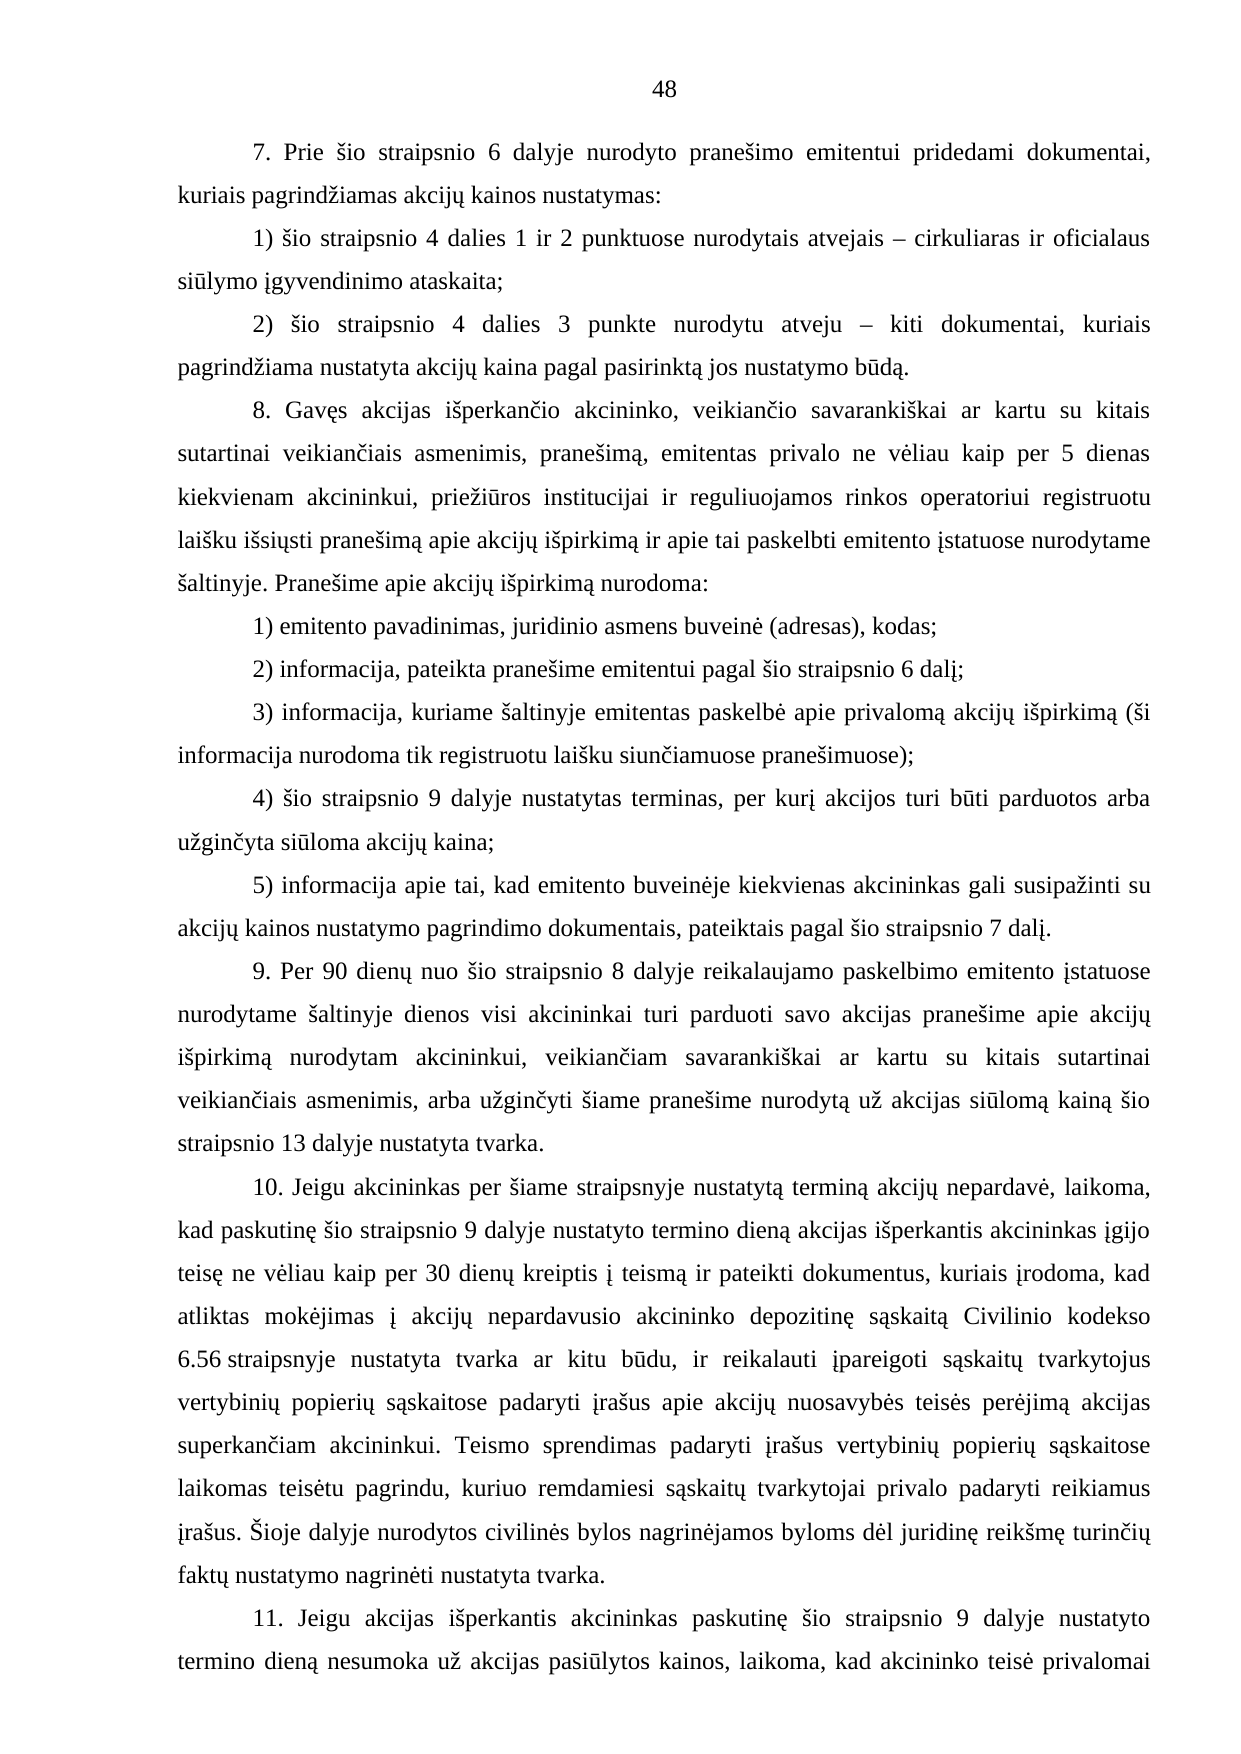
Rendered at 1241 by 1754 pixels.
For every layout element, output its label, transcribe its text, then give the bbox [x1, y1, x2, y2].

text 1) šio straipsnio 4 dalies 1 ir 2 punktuose nurodytais atvejais – cirkuliaras ir oficialaus siūlymo įgyvendinimo ataskaita; [177, 223, 1152, 295]
text 4) šio straipsnio 9 dalyje nustatytas terminas, per kurį akcijos turi būti parduotos arba užginčyta siūloma akcijų kaina; [177, 783, 1152, 855]
text 3) informacija, kuriame šaltinyje emitentas paskelbė apie privalomą akcijų išpirkimą (ši informacija nurodoma tik registruotu laišku siunčiamuose pranešimuose); [177, 697, 1152, 769]
text 8. Gavęs akcijas išperkančio akcininko, veikiančio savarankiškai ar kartu su kitais sutartinai veikiančiais asmenimis, pranešimą, emitentas privalo ne vėliau kaip per 5 dienas kiekvienam akcininkui, priežiūros institucijai ir reguliuojamos rinkos operatoriui registruotu laišku išsiųsti pranešimą apie akcijų išpirkimą ir apie tai paskelbti emitento įstatuose nurodytame šaltinyje. Pranešime apie akcijų išpirkimą nurodoma: [177, 395, 1152, 597]
text 9. Per 90 dienų nuo šio straipsnio 8 dalyje reikalaujamo paskelbimo emitento įstatuose nurodytame šaltinyje dienos visi akcininkai turi parduoti savo akcijas pranešime apie akcijų išpirkimą nurodytam akcininkui, veikiančiam savarankiškai ar kartu su kitais sutartinai veikiančiais asmenimis, arba užginčyti šiame pranešime nurodytą už akcijas siūlomą kainą šio straipsnio 13 dalyje nustatyta tvarka. [177, 956, 1152, 1157]
text 1) emitento pavadinimas, juridinio asmens buveinė (adresas), kodas; [177, 611, 1152, 640]
text 5) informacija apie tai, kad emitento buveinėje kiekvienas akcininkas gali susipažinti su akcijų kainos nustatymo pagrindimo dokumentais, pateiktais pagal šio straipsnio 7 dalį. [177, 870, 1152, 942]
text 7. Prie šio straipsnio 6 dalyje nurodyto pranešimo emitentui pridedami dokumentai, kuriais pagrindžiamas akcijų kainos nustatymas: [177, 137, 1152, 208]
text 11. Jeigu akcijas išperkantis akcininkas paskutinę šio straipsnio 9 dalyje nustatyto termino dieną nesumoka už akcijas pasiūlytos kainos, laikoma, kad akcininko teisė privalomai [177, 1603, 1152, 1675]
text 2) informacija, pateikta pranešime emitentui pagal šio straipsnio 6 dalį; [177, 654, 1152, 683]
text 10. Jeigu akcininkas per šiame straipsnyje nustatytą terminą akcijų nepardavė, laikoma, kad paskutinę šio straipsnio 9 dalyje nustatyto termino dieną akcijas išperkantis akcininkas įgijo teisę ne vėliau kaip per 30 dienų kreiptis į teismą ir pateikti dokumentus, kuriais įrodoma, kad atliktas mokėjimas į akcijų nepardavusio akcininko depozitinę sąskaitą Civilinio kodekso 6.56 straipsnyje nustatyta tvarka ar kitu būdu, ir reikalauti įpareigoti sąskaitų tvarkytojus vertybinių popierių sąskaitose padaryti įrašus apie akcijų nuosavybės teisės perėjimą akcijas superkančiam akcininkui. Teismo sprendimas padaryti įrašus vertybinių popierių sąskaitose laikomas teisėtu pagrindu, kuriuo remdamiesi sąskaitų tvarkytojai privalo padaryti reikiamus įrašus. Šioje dalyje nurodytos civilinės bylos nagrinėjamos byloms dėl juridinę reikšmę turinčių faktų nustatymo nagrinėti nustatyta tvarka. [177, 1172, 1152, 1588]
text 2) šio straipsnio 4 dalies 3 punkte nurodytu atveju – kiti dokumentai, kuriais pagrindžiama nustatyta akcijų kaina pagal pasirinktą jos nustatymo būdą. [177, 309, 1152, 381]
